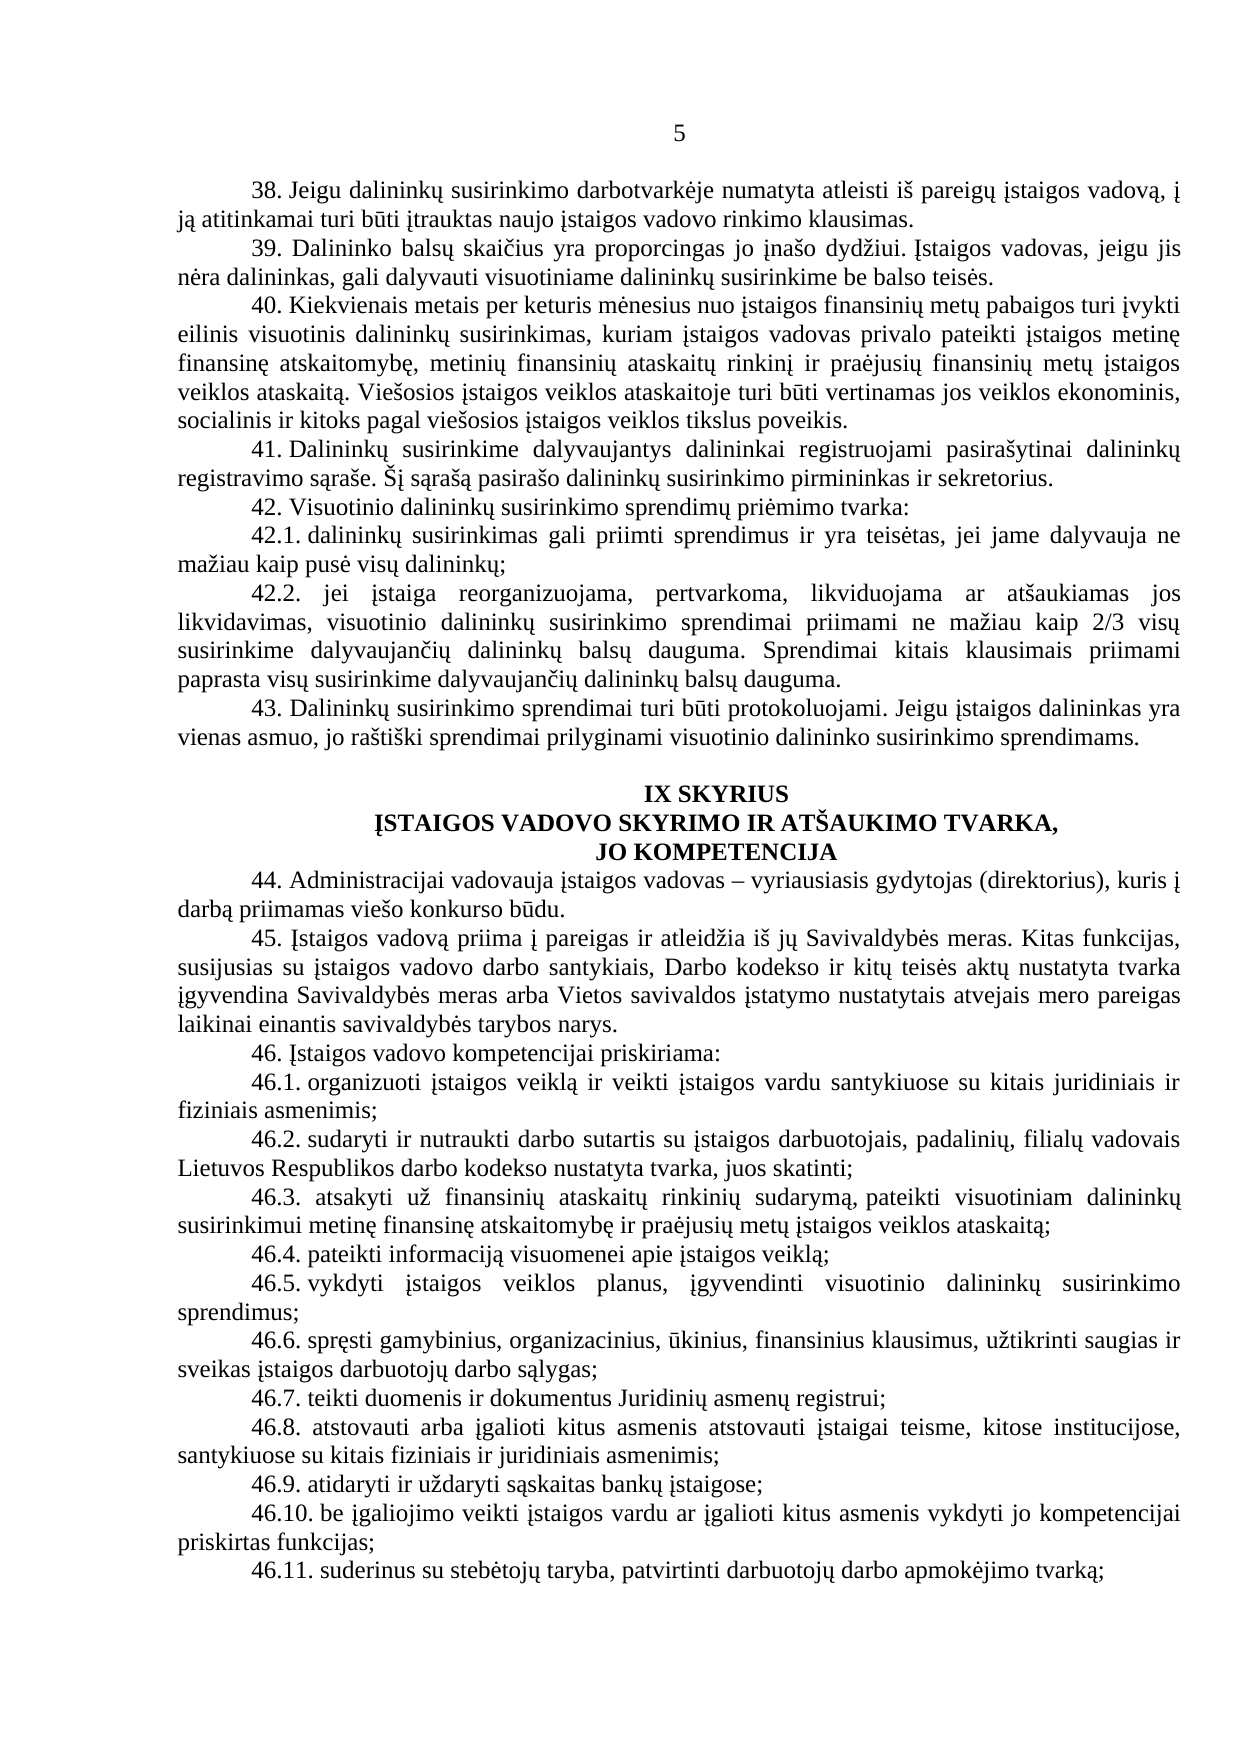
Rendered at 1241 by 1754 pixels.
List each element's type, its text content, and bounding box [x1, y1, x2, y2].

text IX SKYRIUS [177, 779, 1181, 808]
text 46.8. atstovauti arba įgalioti kitus asmenis atstovauti įstaigai teisme, kitose institucijose, santykiuose su kitais fiziniais ir juridiniais asmenimis; [177, 1412, 1181, 1469]
text 46.5. vykdyti įstaigos veiklos planus, įgyvendinti visuotinio dalininkų susirinkimo sprendimus; [177, 1268, 1181, 1326]
text 41. Dalininkų susirinkime dalyvaujantys dalininkai registruojami pasirašytinai dalininkų registravimo sąraše. Šį sąrašą pasirašo dalininkų susirinkimo pirmininkas ir sekretorius. [177, 434, 1181, 492]
text 42.1. dalininkų susirinkimas gali priimti sprendimus ir yra teisėtas, jei jame dalyvauja ne mažiau kaip pusė visų dalininkų; [177, 521, 1181, 578]
text 43. Dalininkų susirinkimo sprendimai turi būti protokoluojami. Jeigu įstaigos dalininkas yra vienas asmuo, jo raštiški sprendimai prilyginami visuotinio dalininko susirinkimo sprendimams. [177, 693, 1181, 751]
text 46.3. atsakyti už finansinių ataskaitų rinkinių sudarymą, pateikti visuotiniam dalininkų susirinkimui metinę finansinę atskaitomybę ir praėjusių metų įstaigos veiklos ataskaitą; [177, 1182, 1181, 1239]
text 46.2. sudaryti ir nutraukti darbo sutartis su įstaigos darbuotojais, padalinių, filialų vadovais Lietuvos Respublikos darbo kodekso nustatyta tvarka, juos skatinti; [177, 1124, 1181, 1182]
text 45. Įstaigos vadovą priima į pareigas ir atleidžia iš jų Savivaldybės meras. Kitas funkcijas, susijusias su įstaigos vadovo darbo santykiais, Darbo kodekso ir kitų teisės aktų nustatyta tvarka įgyvendina Savivaldybės meras arba Vietos savivaldos įstatymo nustatytais atvejais mero pareigas laikinai einantis savivaldybės tarybos narys. [177, 923, 1181, 1038]
text ĮSTAIGOS VADOVO SKYRIMO IR ATŠAUKIMO TVARKA, [177, 808, 1181, 837]
text 46.7. teikti duomenis ir dokumentus Juridinių asmenų registrui; [177, 1383, 1181, 1412]
text 40. Kiekvienais metais per keturis mėnesius nuo įstaigos finansinių metų pabaigos turi įvykti eilinis visuotinis dalininkų susirinkimas, kuriam įstaigos vadovas privalo pateikti įstaigos metinę finansinę atskaitomybę, metinių finansinių ataskaitų rinkinį ir praėjusių finansinių metų įstaigos veiklos ataskaitą. Viešosios įstaigos veiklos ataskaitoje turi būti vertinamas jos veiklos ekonominis, socialinis ir kitoks pagal viešosios įstaigos veiklos tikslus poveikis. [177, 291, 1181, 434]
text 42. Visuotinio dalininkų susirinkimo sprendimų priėmimo tvarka: [177, 492, 1181, 521]
text 39. Dalininko balsų skaičius yra proporcingas jo įnašo dydžiui. Įstaigos vadovas, jeigu jis nėra dalininkas, gali dalyvauti visuotiniame dalininkų susirinkime be balso teisės. [177, 233, 1181, 291]
text 38. Jeigu dalininkų susirinkimo darbotvarkėje numatyta atleisti iš pareigų įstaigos vadovą, į ją atitinkamai turi būti įtrauktas naujo įstaigos vadovo rinkimo klausimas. [177, 176, 1181, 233]
text 46.1. organizuoti įstaigos veiklą ir veikti įstaigos vardu santykiuose su kitais juridiniais ir fiziniais asmenimis; [177, 1067, 1181, 1124]
text JO KOMPETENCIJA [177, 837, 1181, 866]
text 46.9. atidaryti ir uždaryti sąskaitas bankų įstaigose; [177, 1469, 1181, 1498]
text 46. Įstaigos vadovo kompetencijai priskiriama: [177, 1038, 1181, 1067]
text 44. Administracijai vadovauja įstaigos vadovas – vyriausiasis gydytojas (direktorius), kuris į darbą priimamas viešo konkurso būdu. [177, 866, 1181, 923]
text 46.11. suderinus su stebėtojų taryba, patvirtinti darbuotojų darbo apmokėjimo tvarką; [177, 1556, 1181, 1584]
text 46.6. spręsti gamybinius, organizacinius, ūkinius, finansinius klausimus, užtikrinti saugias ir sveikas įstaigos darbuotojų darbo sąlygas; [177, 1326, 1181, 1383]
text 46.10. be įgaliojimo veikti įstaigos vardu ar įgalioti kitus asmenis vykdyti jo kompetencijai priskirtas funkcijas; [177, 1498, 1181, 1556]
text 42.2. jei įstaiga reorganizuojama, pertvarkoma, likviduojama ar atšaukiamas jos likvidavimas, visuotinio dalininkų susirinkimo sprendimai priimami ne mažiau kaip 2/3 visų susirinkime dalyvaujančių dalininkų balsų dauguma. Sprendimai kitais klausimais priimami paprasta visų susirinkime dalyvaujančių dalininkų balsų dauguma. [177, 578, 1181, 693]
text 46.4. pateikti informaciją visuomenei apie įstaigos veiklą; [177, 1239, 1181, 1268]
